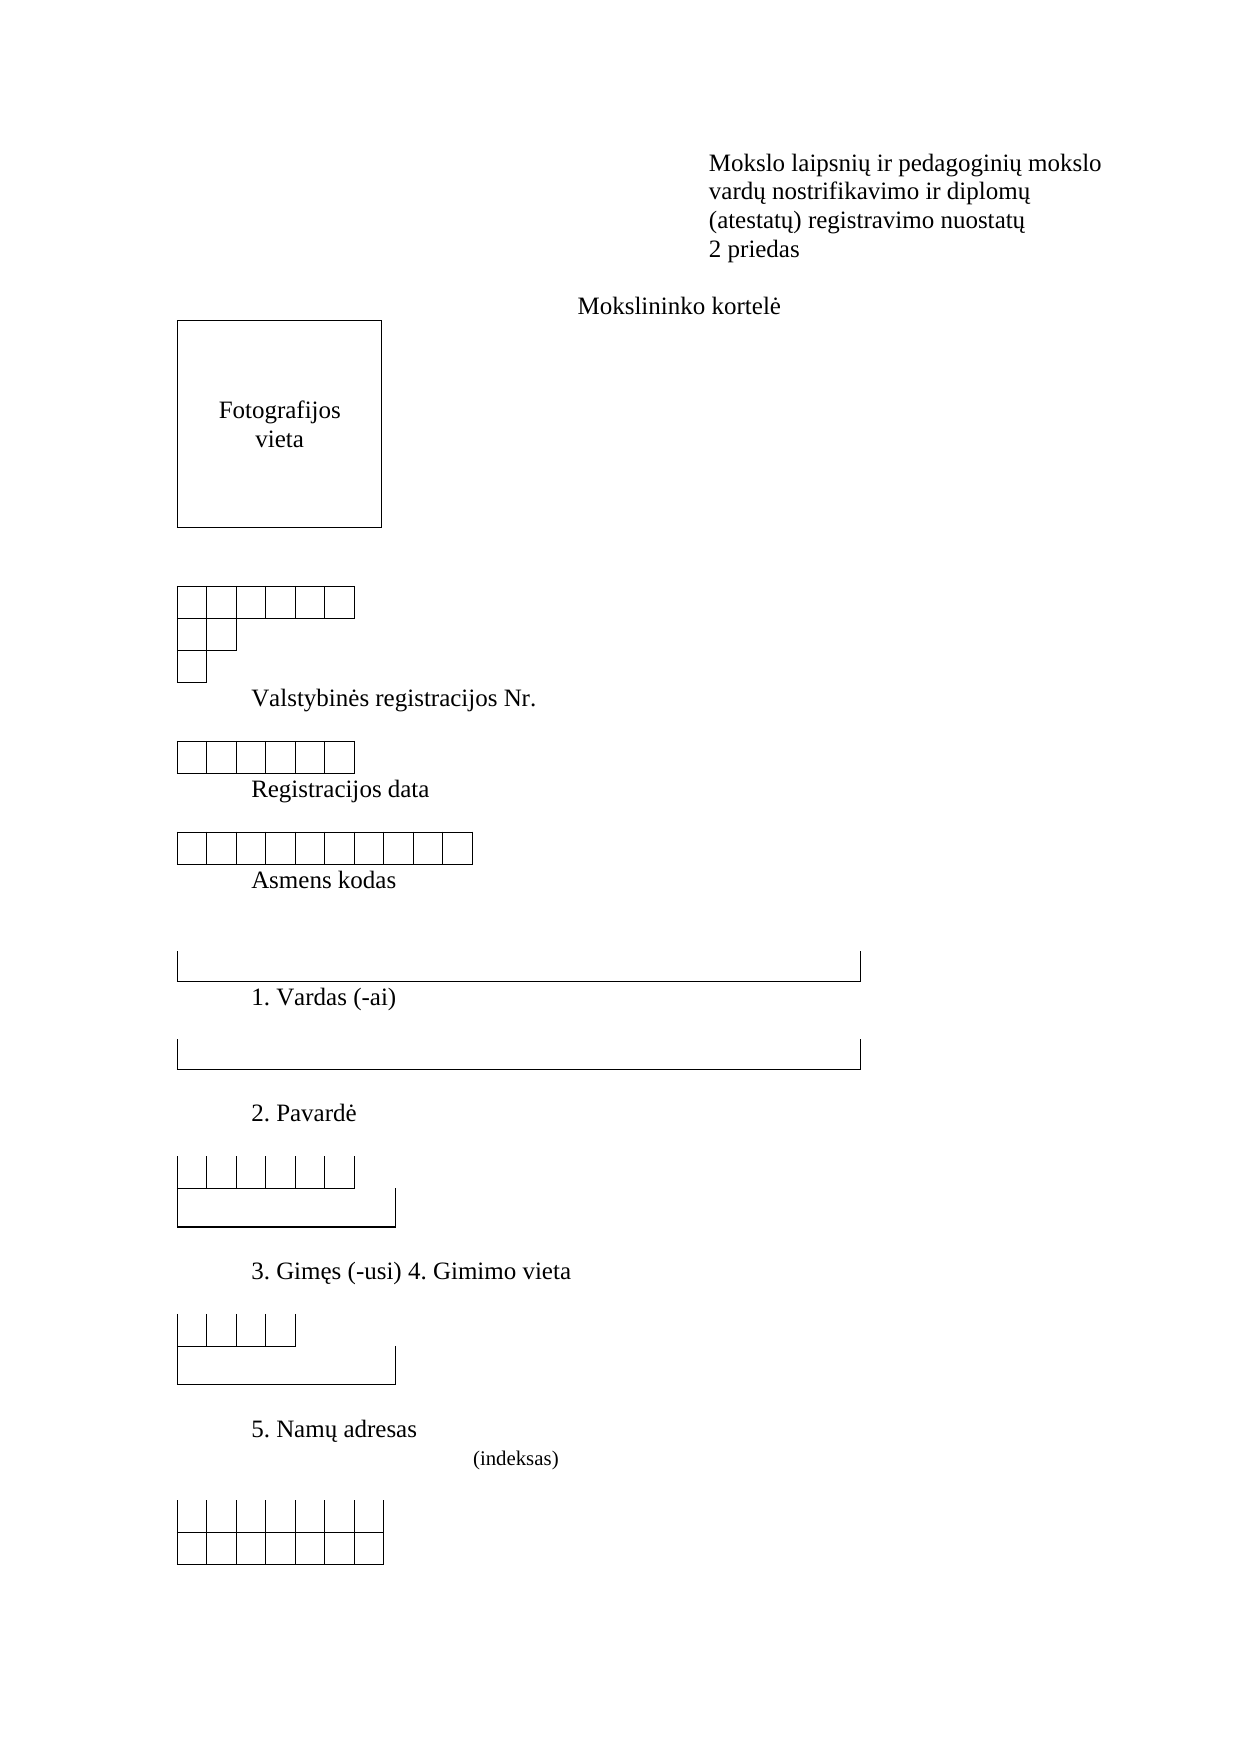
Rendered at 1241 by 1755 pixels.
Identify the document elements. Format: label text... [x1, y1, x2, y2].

text Mokslininko kortelė [177, 291, 1181, 320]
table_header [355, 1156, 395, 1188]
text Mokslo laipsnių ir pedagoginių mokslo [177, 148, 1181, 176]
table_cell [266, 619, 295, 650]
table_header [325, 1156, 354, 1188]
table_header [355, 1500, 383, 1532]
table_header [384, 833, 413, 864]
table_cell [266, 650, 295, 682]
table_header [237, 742, 265, 773]
table_cell [207, 1533, 236, 1564]
text (atestatų) registravimo nuostatų [177, 205, 1181, 234]
table_header [266, 742, 295, 773]
table_header [207, 1314, 236, 1346]
table_cell [295, 650, 324, 682]
table_header [207, 742, 236, 773]
table_cell [237, 1533, 265, 1564]
table_header [178, 1156, 206, 1188]
text 2. Pavardė [177, 1098, 1181, 1127]
table_header [178, 1500, 206, 1532]
text 2 priedas [177, 234, 1181, 263]
table_header [266, 1500, 295, 1532]
table_header [266, 587, 295, 618]
table_header Fotografijos vieta [178, 321, 381, 527]
table_header [296, 1156, 324, 1188]
table_cell [266, 1533, 295, 1564]
table_header [296, 1314, 395, 1346]
table_header [237, 1156, 265, 1188]
table_header [237, 1314, 265, 1346]
text 3. Gimęs (-usi) 4. Gimimo vieta [177, 1256, 1181, 1285]
table_header [207, 1156, 236, 1188]
table_header [178, 1039, 860, 1069]
table_header [237, 833, 265, 864]
table_header [296, 1500, 324, 1532]
table_cell [296, 1533, 324, 1564]
table_header [355, 833, 383, 864]
table_header [266, 833, 295, 864]
table_cell [236, 650, 266, 682]
table_header [237, 587, 265, 618]
text (indeksas) [177, 1442, 1181, 1471]
text Asmens kodas [177, 865, 1181, 893]
table_header [296, 587, 324, 618]
table_header [266, 1314, 295, 1346]
table_header [296, 742, 324, 773]
table_header [325, 587, 354, 618]
table_cell [237, 619, 266, 650]
table_cell [355, 1533, 383, 1564]
table_cell [178, 1533, 206, 1564]
table_header [266, 1156, 295, 1188]
table_header [207, 1500, 236, 1532]
table_header [207, 587, 236, 618]
table_header [296, 833, 324, 864]
table_cell [325, 650, 354, 682]
table_cell [325, 619, 354, 650]
table_header [178, 833, 206, 864]
table_header [325, 742, 354, 773]
text Valstybinės registracijos Nr. [177, 683, 1181, 712]
table_cell [178, 651, 206, 682]
table_header [178, 951, 860, 981]
table_header [325, 1500, 354, 1532]
text Registracijos data [177, 774, 1181, 803]
table_header [237, 1500, 265, 1532]
table_header [325, 833, 354, 864]
table_cell [207, 619, 236, 650]
text 5. Namų adresas [177, 1414, 1181, 1442]
table_header [178, 587, 206, 618]
table_header [414, 833, 442, 864]
text vardų nostrifikavimo ir diplomų [177, 176, 1181, 205]
table_cell [295, 619, 324, 650]
table_header [207, 833, 236, 864]
table_cell [207, 651, 236, 682]
table_cell [178, 1346, 395, 1384]
table_header [178, 742, 206, 773]
table_header [178, 1314, 206, 1346]
text 1. Vardas (-ai) [177, 982, 1181, 1010]
table_cell [178, 619, 206, 650]
table_cell [178, 1188, 395, 1226]
table_cell [325, 1533, 354, 1564]
table_header [443, 833, 472, 864]
